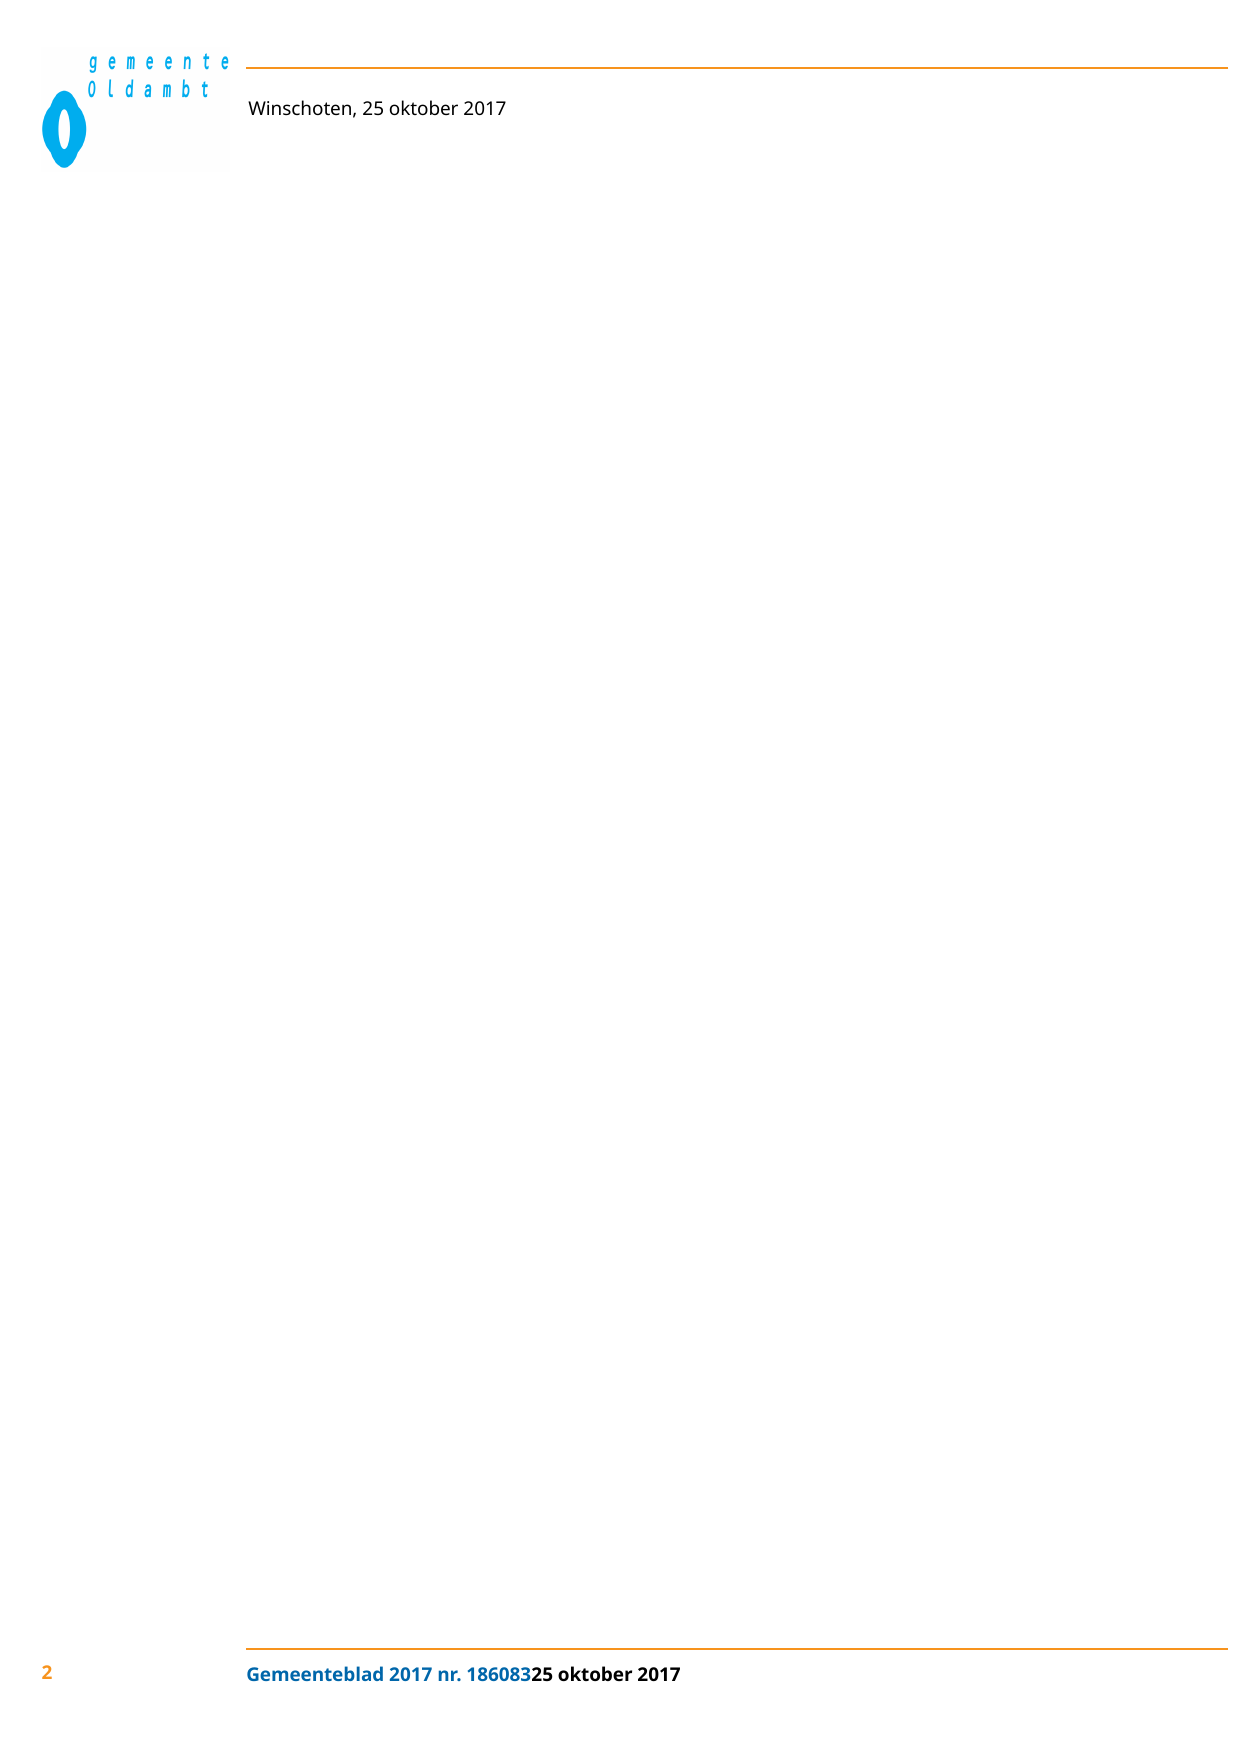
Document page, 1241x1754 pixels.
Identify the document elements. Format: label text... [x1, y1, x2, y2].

picture [41, 47, 231, 172]
text Winschoten, 25 oktober 2017 [248, 95, 1152, 121]
